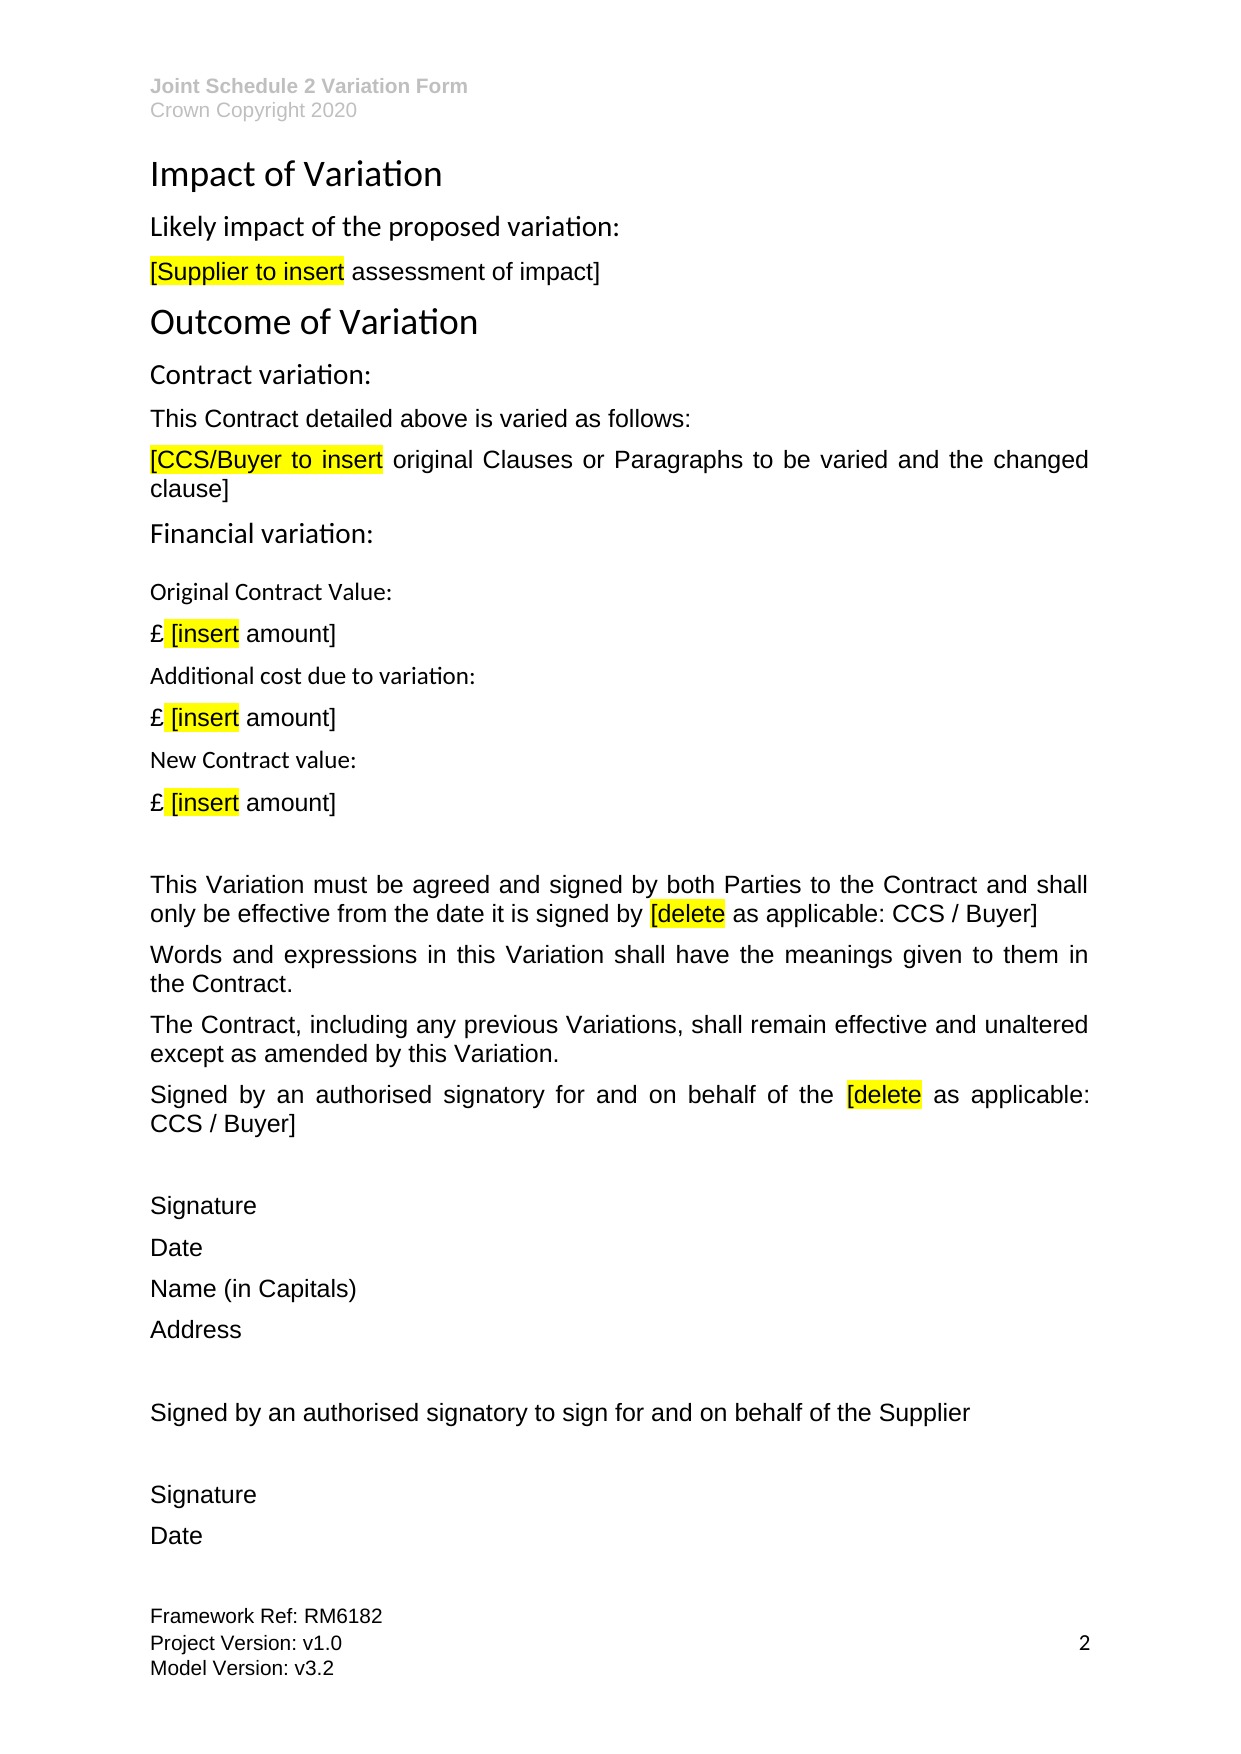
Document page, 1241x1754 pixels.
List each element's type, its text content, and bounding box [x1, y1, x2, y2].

text Signature [150, 1480, 1090, 1509]
text This Variation must be agreed and signed by both Parties to the Contract and shall only be effective from the date it is signed by [delete as applicable: CCS / Buyer] [150, 870, 1090, 928]
text Address [150, 1315, 1090, 1344]
subtitle Additional cost due to variation: [150, 660, 1090, 691]
text The Contract, including any previous Variations, shall remain effective and unaltered except as amended by this Variation. [150, 1010, 1090, 1068]
text £ [insert amount] [150, 619, 1090, 648]
subtitle Likely impact of the proposed variation: [150, 208, 1090, 244]
text Signed by an authorised signatory for and on behalf of the [delete as applicable: CCS / Buyer] [150, 1080, 1090, 1138]
text £ [insert amount] [150, 703, 1090, 732]
text Date [150, 1233, 1090, 1261]
text Date [150, 1521, 1090, 1550]
text £ [insert amount] [150, 788, 1090, 816]
subtitle Original Contract Value: [150, 576, 1090, 607]
text Name (in Capitals) [150, 1274, 1090, 1303]
text [CCS/Buyer to insert original Clauses or Paragraphs to be varied and the changed clause] [150, 445, 1090, 503]
text This Contract detailed above is varied as follows: [150, 404, 1090, 433]
text Signed by an authorised signatory to sign for and on behalf of the Supplier [150, 1398, 1090, 1426]
subtitle Financial variation: [150, 515, 1090, 551]
subtitle Impact of Variation [150, 150, 1090, 196]
subtitle New Contract value: [150, 744, 1090, 775]
subtitle Outcome of Variation [150, 298, 1090, 343]
text Words and expressions in this Variation shall have the meanings given to them in the Contract. [150, 940, 1090, 998]
text Signature [150, 1191, 1090, 1220]
subtitle Contract variation: [150, 356, 1090, 392]
text [Supplier to insert assessment of impact] [150, 256, 1090, 285]
